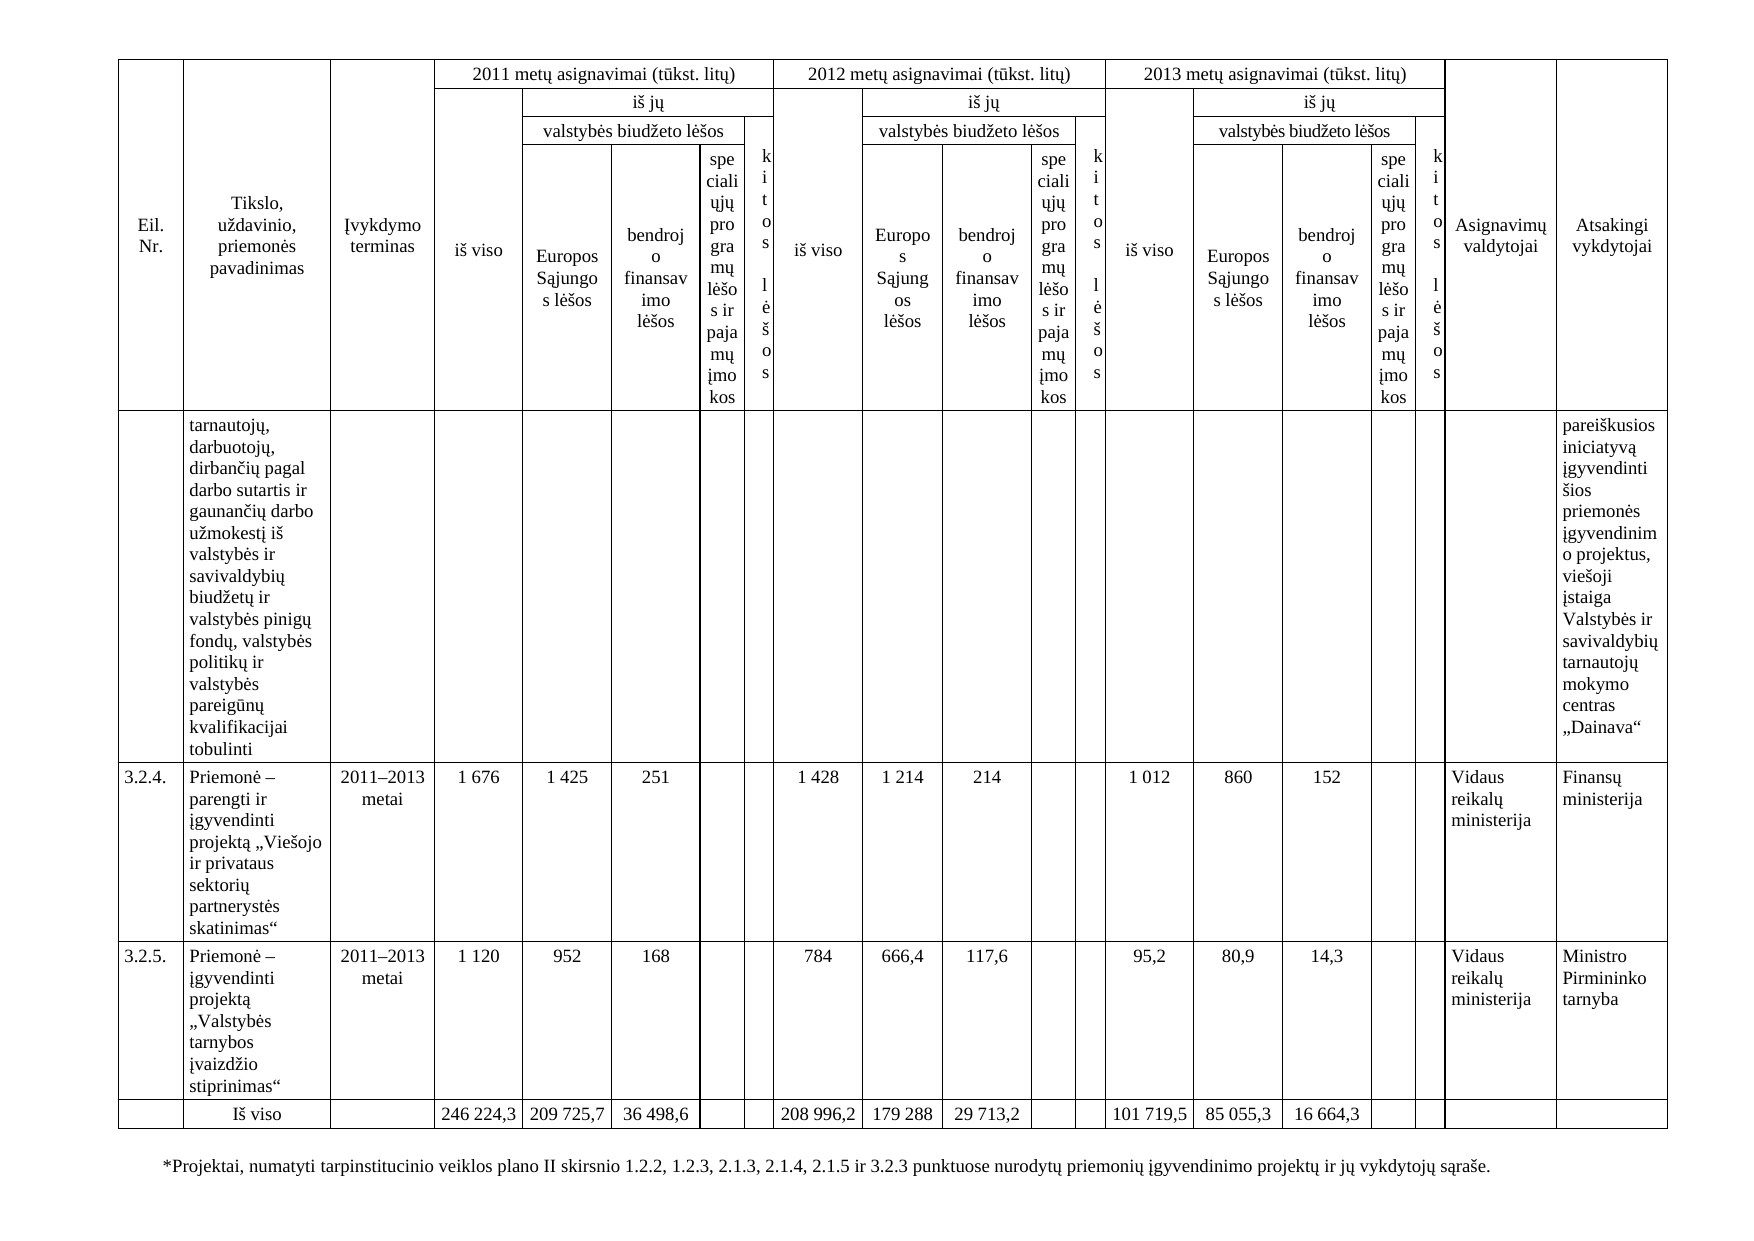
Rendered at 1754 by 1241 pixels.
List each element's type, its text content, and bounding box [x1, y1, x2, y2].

table_cell [745, 942, 773, 1099]
table_cell [1416, 1100, 1444, 1127]
table_cell specialiųjų programų lėšos ir pajamų įmokos [701, 145, 744, 410]
table_cell 2011–2013 metai [331, 942, 434, 1099]
table_cell [774, 411, 862, 762]
table_header Tikslo, uždavinio, priemonės pavadinimas [184, 60, 330, 410]
table_cell Ministro Pirmininko tarnyba [1557, 942, 1667, 1099]
table_cell [1076, 411, 1105, 762]
table_cell valstybės biudžeto lėšos [1194, 117, 1415, 144]
table_cell tarnautojų, darbuotojų, dirbančių pagal darbo sutartis ir gaunančių darbo užmokestį iš valstybės ir savivaldybių biudžetų ir valstybės pinigų fondų, valstybės politikų ir valstybės pareigūnų kvalifikacijai tobulinti [184, 411, 330, 762]
table_cell Finansų ministerija [1557, 763, 1667, 941]
table_cell [1416, 411, 1444, 762]
table_cell 251 [612, 763, 699, 941]
table_cell 36 498,6 [612, 1100, 699, 1127]
table_cell 80,9 [1194, 942, 1282, 1099]
table_cell 3.2.5. [119, 942, 183, 1099]
table_cell [745, 763, 773, 941]
table_cell pareiškusios iniciatyvą įgyvendinti šios priemonės įgyvendinimo projektus, viešoji įstaiga Valstybės ir savivaldybių tarnautojų mokymo centras „Dainava“ [1557, 411, 1667, 762]
table_cell 1 012 [1106, 763, 1193, 941]
table_cell [1372, 411, 1415, 762]
table_cell [331, 411, 434, 762]
table_cell iš viso [774, 89, 862, 410]
table_cell [1106, 411, 1193, 762]
table_cell 952 [523, 942, 611, 1099]
table_cell 179 288 [863, 1100, 942, 1127]
table_cell [1372, 1100, 1415, 1127]
table_header Eil. Nr. [119, 60, 183, 410]
table_cell Europos Sąjungos lėšos [1194, 145, 1282, 410]
table_cell bendrojo finansavimo lėšos [612, 145, 699, 410]
table_cell bendrojo finansavimo lėšos [943, 145, 1031, 410]
table_cell Priemonė – įgyvendinti projektą „Valstybės tarnybos įvaizdžio stiprinimas“ [184, 942, 330, 1099]
table_cell iš viso [435, 89, 522, 410]
table_cell [701, 763, 744, 941]
table_cell iš jų [1194, 89, 1444, 116]
table_header 2013 metų asignavimai (tūkst. litų) [1106, 60, 1444, 87]
table_cell 3.2.4. [119, 763, 183, 941]
table_cell [701, 942, 744, 1099]
table_cell [701, 1100, 744, 1127]
table_header Atsakingi vykdytojai [1557, 60, 1667, 410]
table_cell [863, 411, 942, 762]
table_cell [1076, 942, 1105, 1099]
table_header Įvykdymo terminas [331, 60, 434, 410]
table_cell [1032, 763, 1075, 941]
table_cell 1 120 [435, 942, 522, 1099]
table_cell iš jų [863, 89, 1105, 116]
table_cell 214 [943, 763, 1031, 941]
table_cell [1372, 942, 1415, 1099]
table_cell Vidaus reikalų ministerija [1446, 942, 1556, 1099]
table_cell 168 [612, 942, 699, 1099]
table_cell [1032, 1100, 1075, 1127]
table_cell [1446, 1100, 1556, 1127]
table_cell Europos Sąjungos lėšos [523, 145, 611, 410]
table_cell [745, 411, 773, 762]
table_cell iš jų [523, 89, 773, 116]
table_cell [1372, 763, 1415, 941]
table_cell [1194, 411, 1282, 762]
table_cell specialiųjų programų lėšos ir pajamų įmokos [1372, 145, 1415, 410]
table_cell kitos lėšos [1076, 117, 1105, 410]
table_header Asignavimų valdytojai [1446, 60, 1556, 410]
table_cell [701, 411, 744, 762]
table_cell 101 719,5 [1106, 1100, 1193, 1127]
table_cell Priemonė – parengti ir įgyvendinti projektą „Viešojo ir privataus sektorių partnerystės skatinimas“ [184, 763, 330, 941]
table_cell 2011–2013 metai [331, 763, 434, 941]
table_cell [435, 411, 522, 762]
table_cell [119, 411, 183, 762]
table_cell 860 [1194, 763, 1282, 941]
table_cell 16 664,3 [1283, 1100, 1371, 1127]
table_cell 1 428 [774, 763, 862, 941]
table_cell [1032, 411, 1075, 762]
table_cell [1283, 411, 1371, 762]
table_cell [1416, 942, 1444, 1099]
table_cell [523, 411, 611, 762]
table_cell bendrojo finansavimo lėšos [1283, 145, 1371, 410]
table_cell 29 713,2 [943, 1100, 1031, 1127]
table_cell 1 425 [523, 763, 611, 941]
table_header 2012 metų asignavimai (tūkst. litų) [774, 60, 1105, 87]
table_cell 784 [774, 942, 862, 1099]
table_cell 117,6 [943, 942, 1031, 1099]
table_cell 1 676 [435, 763, 522, 941]
table_cell 666,4 [863, 942, 942, 1099]
table_cell 1 214 [863, 763, 942, 941]
table_cell 209 725,7 [523, 1100, 611, 1127]
table_cell Europos Sąjungos lėšos [863, 145, 942, 410]
table_cell [1032, 942, 1075, 1099]
text *Projektai, numatyti tarpinstitucinio veiklos plano II skirsnio 1.2.2, 1.2.3, 2.1.3, 2.1.4, 2.1.5 ir 3.2.3 punktuose nurodytų priemonių įgyvendinimo projektų ir jų vykdytojų sąraše. [118, 1155, 1636, 1176]
table_cell [1076, 763, 1105, 941]
table_cell 246 224,3 [435, 1100, 522, 1127]
table_header 2011 metų asignavimai (tūkst. litų) [435, 60, 773, 87]
table_cell 208 996,2 [774, 1100, 862, 1127]
table_cell [943, 411, 1031, 762]
table_cell Vidaus reikalų ministerija [1446, 763, 1556, 941]
table_cell 95,2 [1106, 942, 1193, 1099]
table_cell 152 [1283, 763, 1371, 941]
table_cell kitos lėšos [745, 117, 773, 410]
table_cell 14,3 [1283, 942, 1371, 1099]
table_cell kitos lėšos [1416, 117, 1444, 410]
table_cell [1446, 411, 1556, 762]
table_cell [331, 1100, 434, 1127]
table_cell 85 055,3 [1194, 1100, 1282, 1127]
table_cell Iš viso [184, 1100, 330, 1127]
table_cell [1416, 763, 1444, 941]
table_cell [612, 411, 699, 762]
table_cell [119, 1100, 183, 1127]
table_cell [1076, 1100, 1105, 1127]
table_cell valstybės biudžeto lėšos [863, 117, 1075, 144]
table_cell valstybės biudžeto lėšos [523, 117, 744, 144]
table_cell specialiųjų programų lėšos ir pajamų įmokos [1032, 145, 1075, 410]
table_cell iš viso [1106, 89, 1193, 410]
table_cell [745, 1100, 773, 1127]
table_cell [1557, 1100, 1667, 1127]
